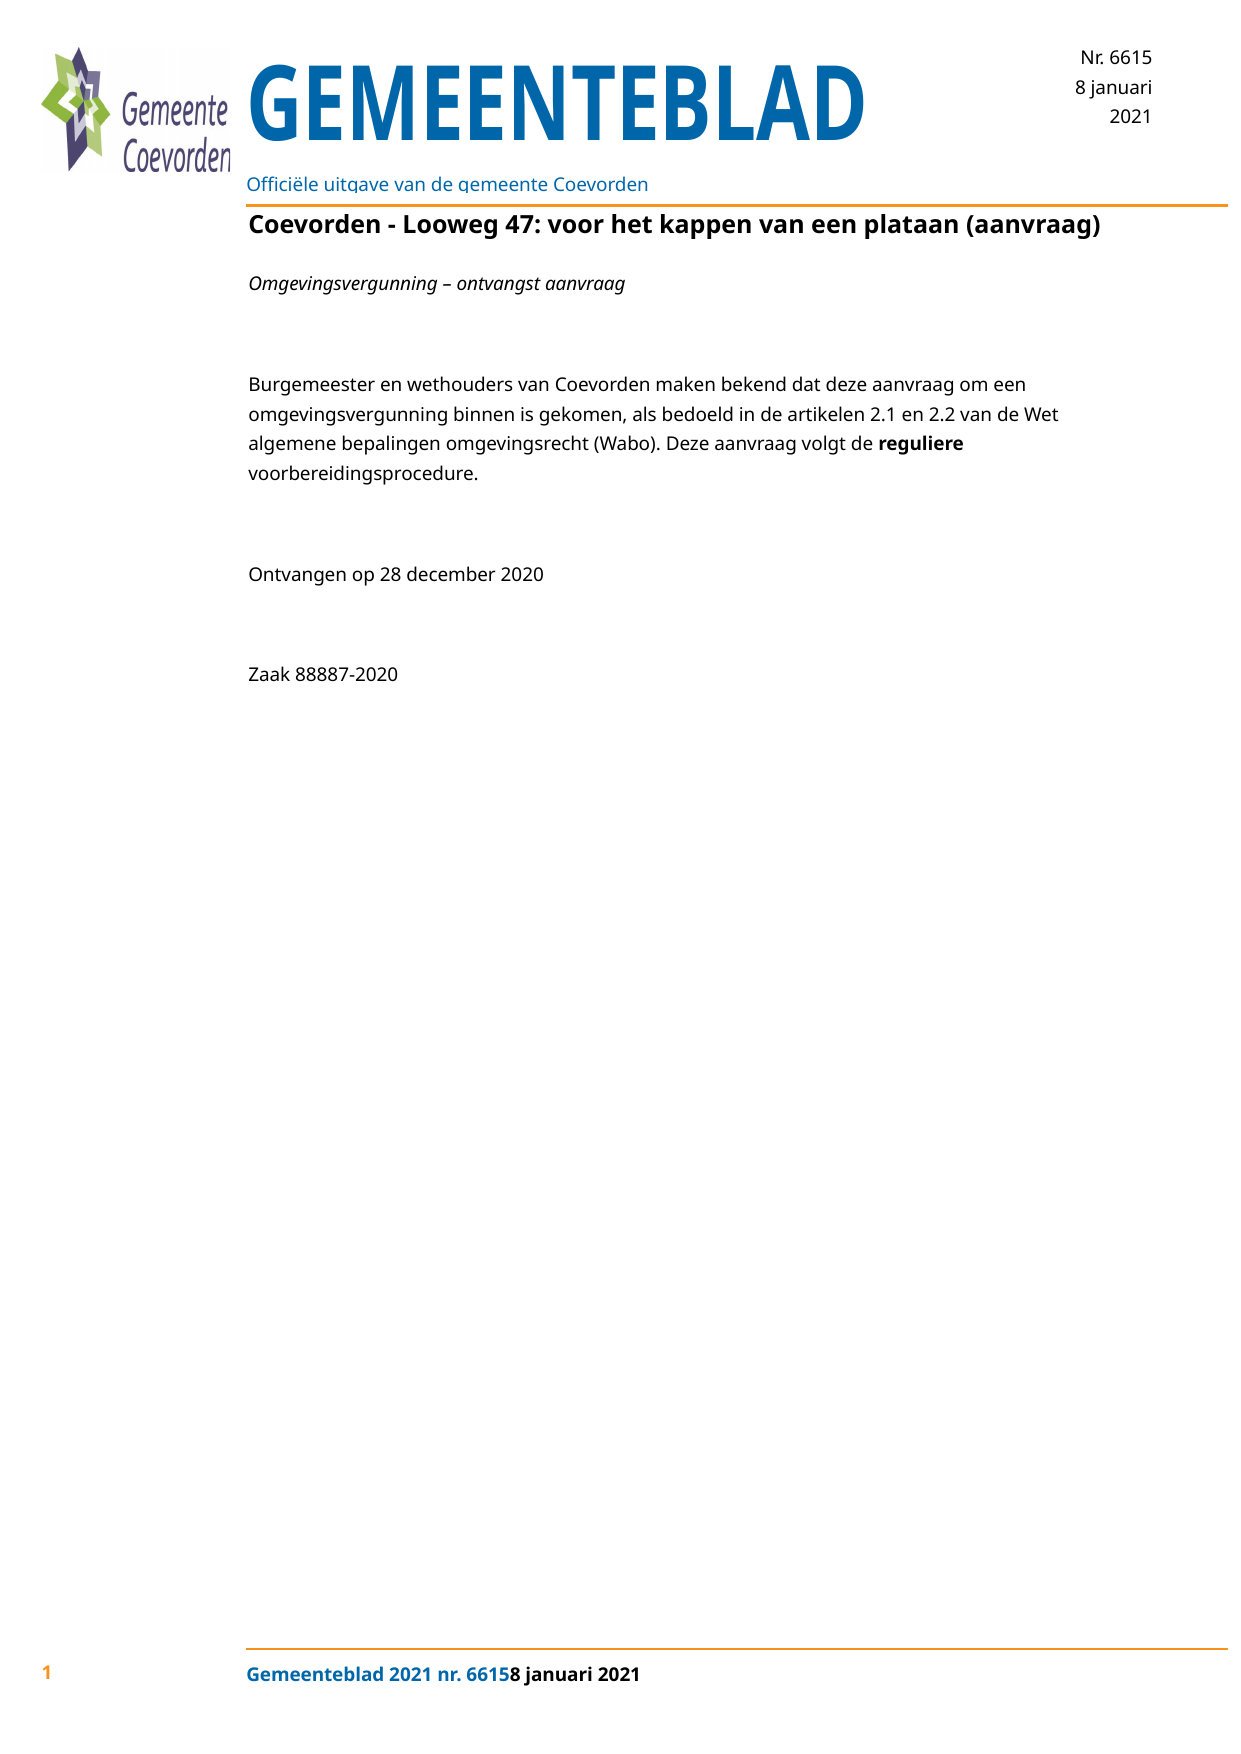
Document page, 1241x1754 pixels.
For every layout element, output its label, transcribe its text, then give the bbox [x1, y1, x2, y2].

picture [41, 47, 231, 172]
text Coevorden - Looweg 47: voor het kappen van een plataan (aanvraag) [248, 207, 1152, 241]
text Zaak 88887-2020 [248, 662, 1152, 687]
text Burgemeester en wethouders van Coevorden maken bekend dat deze aanvraag om een omgevingsvergunning binnen is gekomen, als bedoeld in de artikelen 2.1 en 2.2 van de Wet algemene bepalingen omgevingsrecht (Wabo). Deze aanvraag volgt de reguliere voorbereidingsprocedure. [248, 371, 1152, 486]
text Ontvangen op 28 december 2020 [248, 561, 1152, 586]
text Omgevingsvergunning – ontvangst aanvraag [248, 270, 1152, 296]
